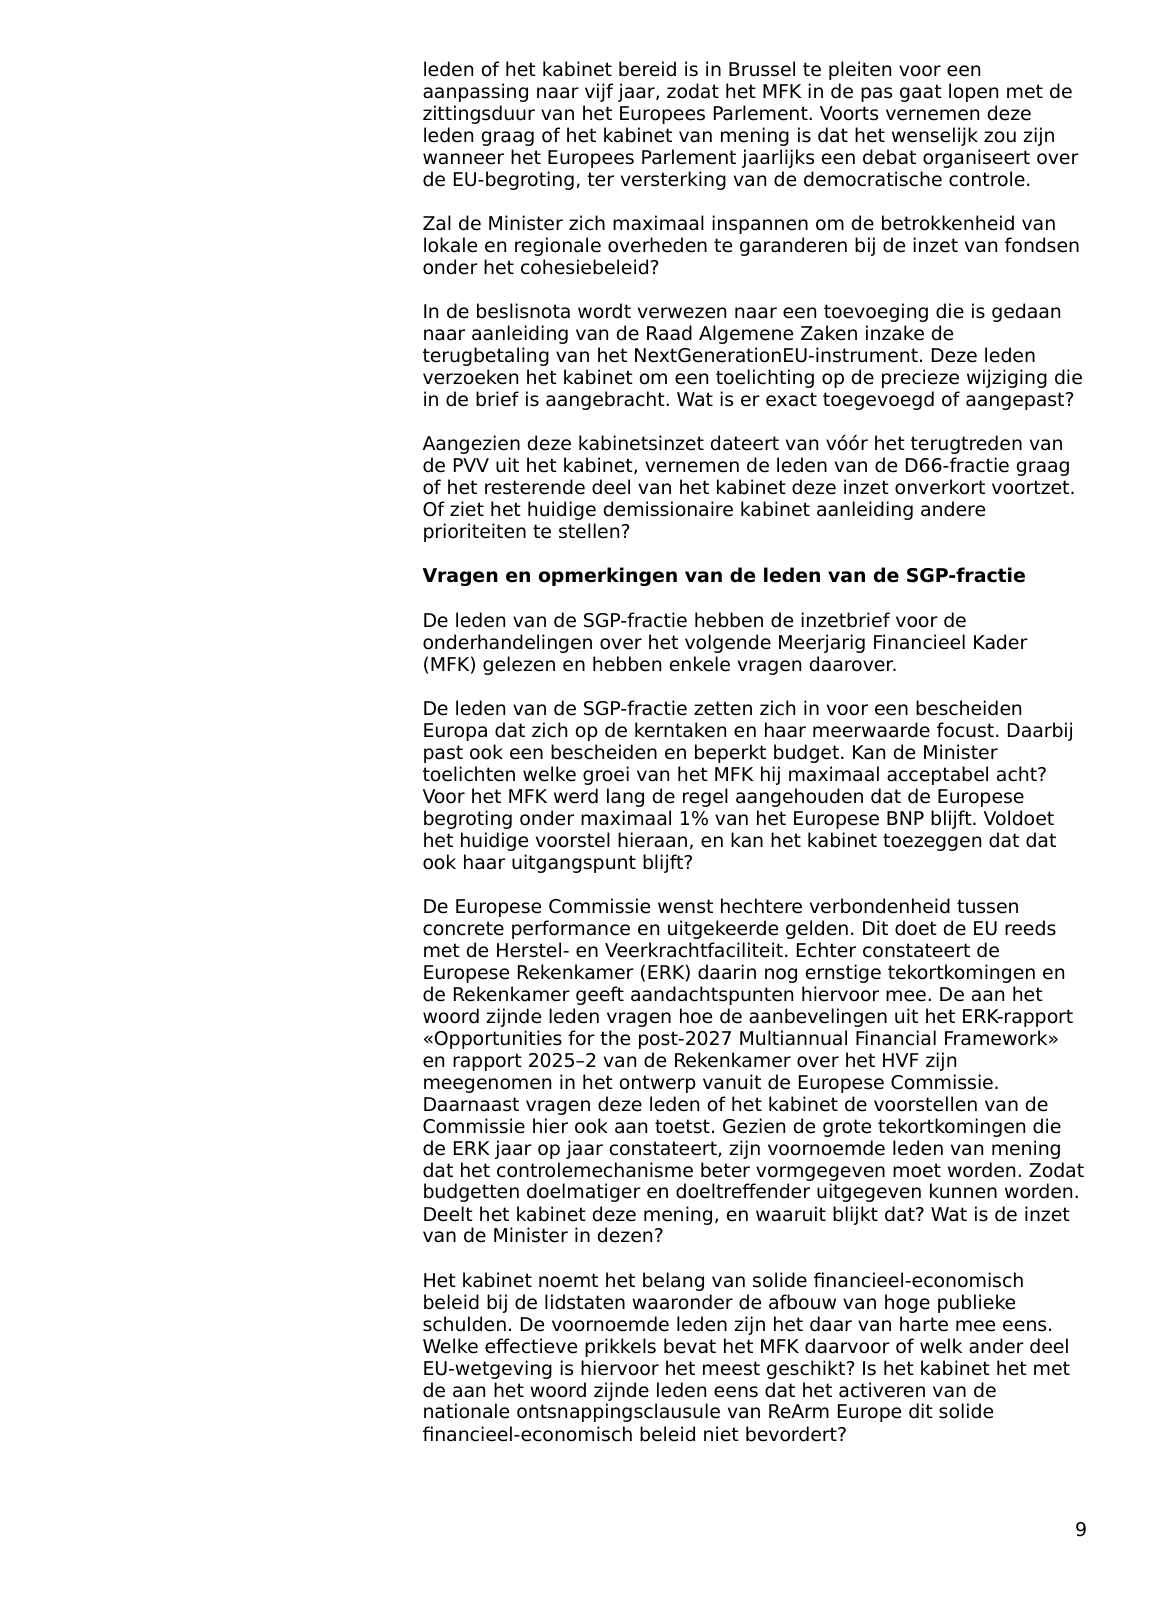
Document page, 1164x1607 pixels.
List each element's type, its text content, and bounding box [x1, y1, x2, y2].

text De leden van de SGP-fractie hebben de inzetbrief voor de onderhandelingen over het volgende Meerjarig Financieel Kader (MFK) gelezen en hebben enkele vragen daarover. [422, 609, 1087, 676]
text Het kabinet noemt het belang van solide financieel-economisch beleid bij de lidstaten waaronder de afbouw van hoge publieke schulden. De voornoemde leden zijn het daar van harte mee eens. Welke effectieve prikkels bevat het MFK daarvoor of welk ander deel EU-wetgeving is hiervoor het meest geschikt? Is het kabinet het met de aan het woord zijnde leden eens dat het activeren van de nationale ontsnappingsclausule van ReArm Europe dit solide financieel-economisch beleid niet bevordert? [422, 1269, 1087, 1445]
text De leden van de SGP-fractie zetten zich in voor een bescheiden Europa dat zich op de kerntaken en haar meerwaarde focust. Daarbij past ook een bescheiden en beperkt budget. Kan de Minister toelichten welke groei van het MFK hij maximaal acceptabel acht? Voor het MFK werd lang de regel aangehouden dat de Europese begroting onder maximaal 1% van het Europese BNP blijft. Voldoet het huidige voorstel hieraan, en kan het kabinet toezeggen dat dat ook haar uitgangspunt blijft? [422, 698, 1087, 873]
text leden of het kabinet bereid is in Brussel te pleiten voor een aanpassing naar vijf jaar, zodat het MFK in de pas gaat lopen met de zittingsduur van het Europees Parlement. Voorts vernemen deze leden graag of het kabinet van mening is dat het wenselijk zou zijn wanneer het Europees Parlement jaarlijks een debat organiseert over de EU-begroting, ter versterking van de democratische controle. [422, 59, 1087, 191]
text Aangezien deze kabinetsinzet dateert van vóór het terugtreden van de PVV uit het kabinet, vernemen de leden van de D66-fractie graag of het resterende deel van het kabinet deze inzet onverkort voortzet. Of ziet het huidige demissionaire kabinet aanleiding andere prioriteiten te stellen? [422, 433, 1087, 543]
subtitle Vragen en opmerkingen van de leden van de SGP-fractie [422, 565, 1087, 587]
text In de beslisnota wordt verwezen naar een toevoeging die is gedaan naar aanleiding van de Raad Algemene Zaken inzake de terugbetaling van het NextGenerationEU-instrument. Deze leden verzoeken het kabinet om een toelichting op de precieze wijziging die in de brief is aangebracht. Wat is er exact toegevoegd of aangepast? [422, 301, 1087, 411]
text De Europese Commissie wenst hechtere verbondenheid tussen concrete performance en uitgekeerde gelden. Dit doet de EU reeds met de Herstel- en Veerkrachtfaciliteit. Echter constateert de Europese Rekenkamer (ERK) daarin nog ernstige tekortkomingen en de Rekenkamer geeft aandachtspunten hiervoor mee. De aan het woord zijnde leden vragen hoe de aanbevelingen uit het ERK-rapport «Opportunities for the post-2027 Multiannual Financial Framework» en rapport 2025–2 van de Rekenkamer over het HVF zijn meegenomen in het ontwerp vanuit de Europese Commissie. Daarnaast vragen deze leden of het kabinet de voorstellen van de Commissie hier ook aan toetst. Gezien de grote tekortkomingen die de ERK jaar op jaar constateert, zijn voornoemde leden van mening dat het controlemechanisme beter vormgegeven moet worden. Zodat budgetten doelmatiger en doeltreffender uitgegeven kunnen worden. Deelt het kabinet deze mening, en waaruit blijkt dat? Wat is de inzet van de Minister in dezen? [422, 896, 1087, 1247]
text Zal de Minister zich maximaal inspannen om de betrokkenheid van lokale en regionale overheden te garanderen bij de inzet van fondsen onder het cohesiebeleid? [422, 213, 1087, 279]
